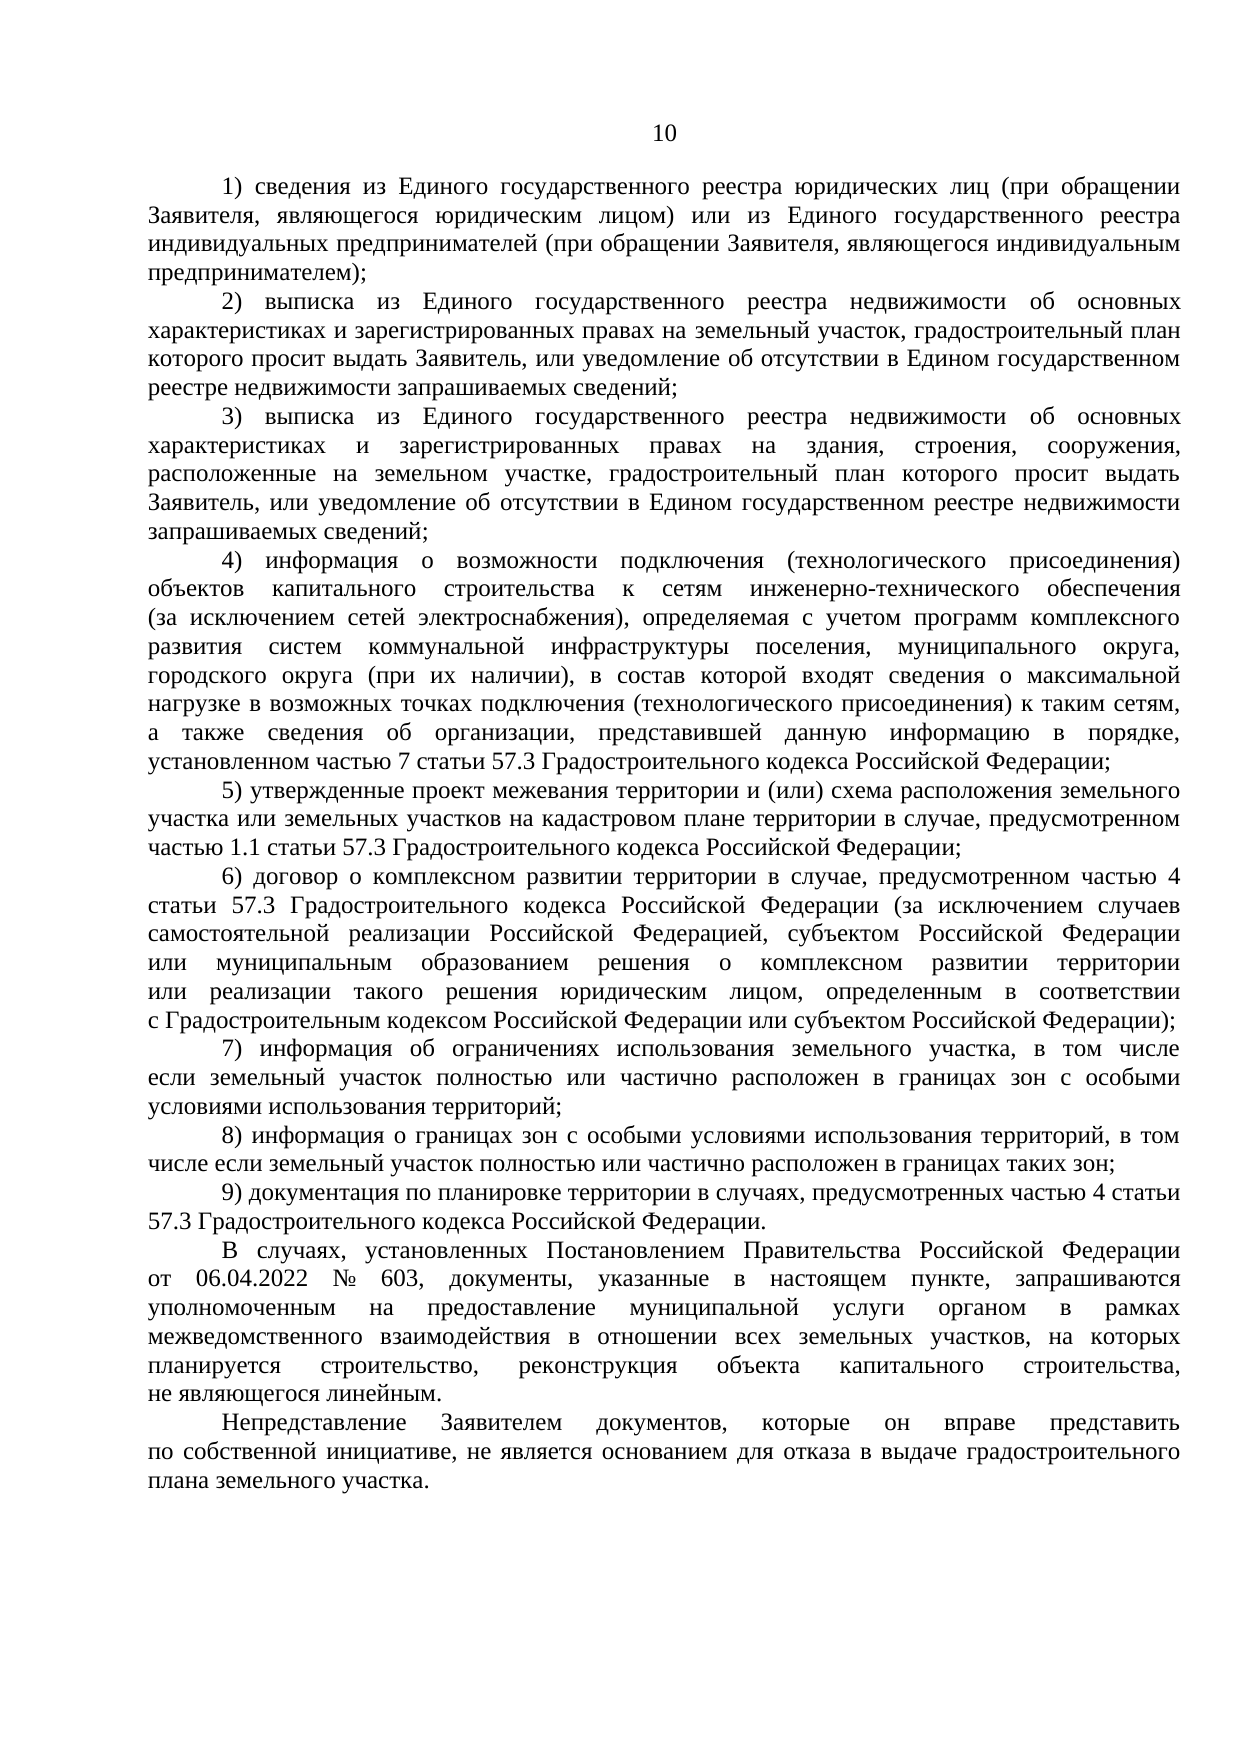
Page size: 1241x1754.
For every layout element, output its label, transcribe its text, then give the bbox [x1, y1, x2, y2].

text 7) информация об ограничениях использования земельного участка, в том числе если земельный участок полностью или частично расположен в границах зон с особыми условиями использования территорий; [148, 1033, 1181, 1120]
text 9) документация по планировке территории в случаях, предусмотренных частью 4 статьи 57.3 Градостроительного кодекса Российской Федерации. [148, 1177, 1181, 1235]
text 5) утвержденные проект межевания территории и (или) схема расположения земельного участка или земельных участков на кадастровом плане территории в случае, предусмотренном частью 1.1 статьи 57.3 Градостроительного кодекса Российской Федерации; [148, 775, 1181, 861]
text 6) договор о комплексном развитии территории в случае, предусмотренном частью 4 статьи 57.3 Градостроительного кодекса Российской Федерации (за исключением случаев самостоятельной реализации Российской Федерацией, субъектом Российской Федерации или муниципальным образованием решения о комплексном развитии территории или реализации такого решения юридическим лицом, определенным в соответствии с Градостроительным кодексом Российской Федерации или субъектом Российской Федерации); [148, 861, 1181, 1033]
text 4) информация о возможности подключения (технологического присоединения) объектов капитального строительства к сетям инженерно-технического обеспечения (за исключением сетей электроснабжения), определяемая с учетом программ комплексного развития систем коммунальной инфраструктуры поселения, муниципального округа, городского округа (при их наличии), в состав которой входят сведения о максимальной нагрузке в возможных точках подключения (технологического присоединения) к таким сетям, а также сведения об организации, представившей данную информацию в порядке, установленном частью 7 статьи 57.3 Градостроительного кодекса Российской Федерации; [148, 545, 1181, 775]
text 8) информация о границах зон с особыми условиями использования территорий, в том числе если земельный участок полностью или частично расположен в границах таких зон; [148, 1120, 1181, 1177]
text Непредставление Заявителем документов, которые он вправе представить по собственной инициативе, не является основанием для отказа в выдаче градостроительного плана земельного участка. [148, 1407, 1181, 1493]
text 2) выписка из Единого государственного реестра недвижимости об основных характеристиках и зарегистрированных правах на земельный участок, градостроительный план которого просит выдать Заявитель, или уведомление об отсутствии в Едином государственном реестре недвижимости запрашиваемых сведений; [148, 286, 1181, 401]
text 1) сведения из Единого государственного реестра юридических лиц (при обращении Заявителя, являющегося юридическим лицом) или из Единого государственного реестра индивидуальных предпринимателей (при обращении Заявителя, являющегося индивидуальным предпринимателем); [148, 171, 1181, 286]
text В случаях, установленных Постановлением Правительства Российской Федерации от 06.04.2022 № 603, документы, указанные в настоящем пункте, запрашиваются уполномоченным на предоставление муниципальной услуги органом в рамках межведомственного взаимодействия в отношении всех земельных участков, на которых планируется строительство, реконструкция объекта капитального строительства, не являющегося линейным. [148, 1235, 1181, 1407]
text 3) выписка из Единого государственного реестра недвижимости об основных характеристиках и зарегистрированных правах на здания, строения, сооружения, расположенные на земельном участке, градостроительный план которого просит выдать Заявитель, или уведомление об отсутствии в Едином государственном реестре недвижимости запрашиваемых сведений; [148, 401, 1181, 545]
